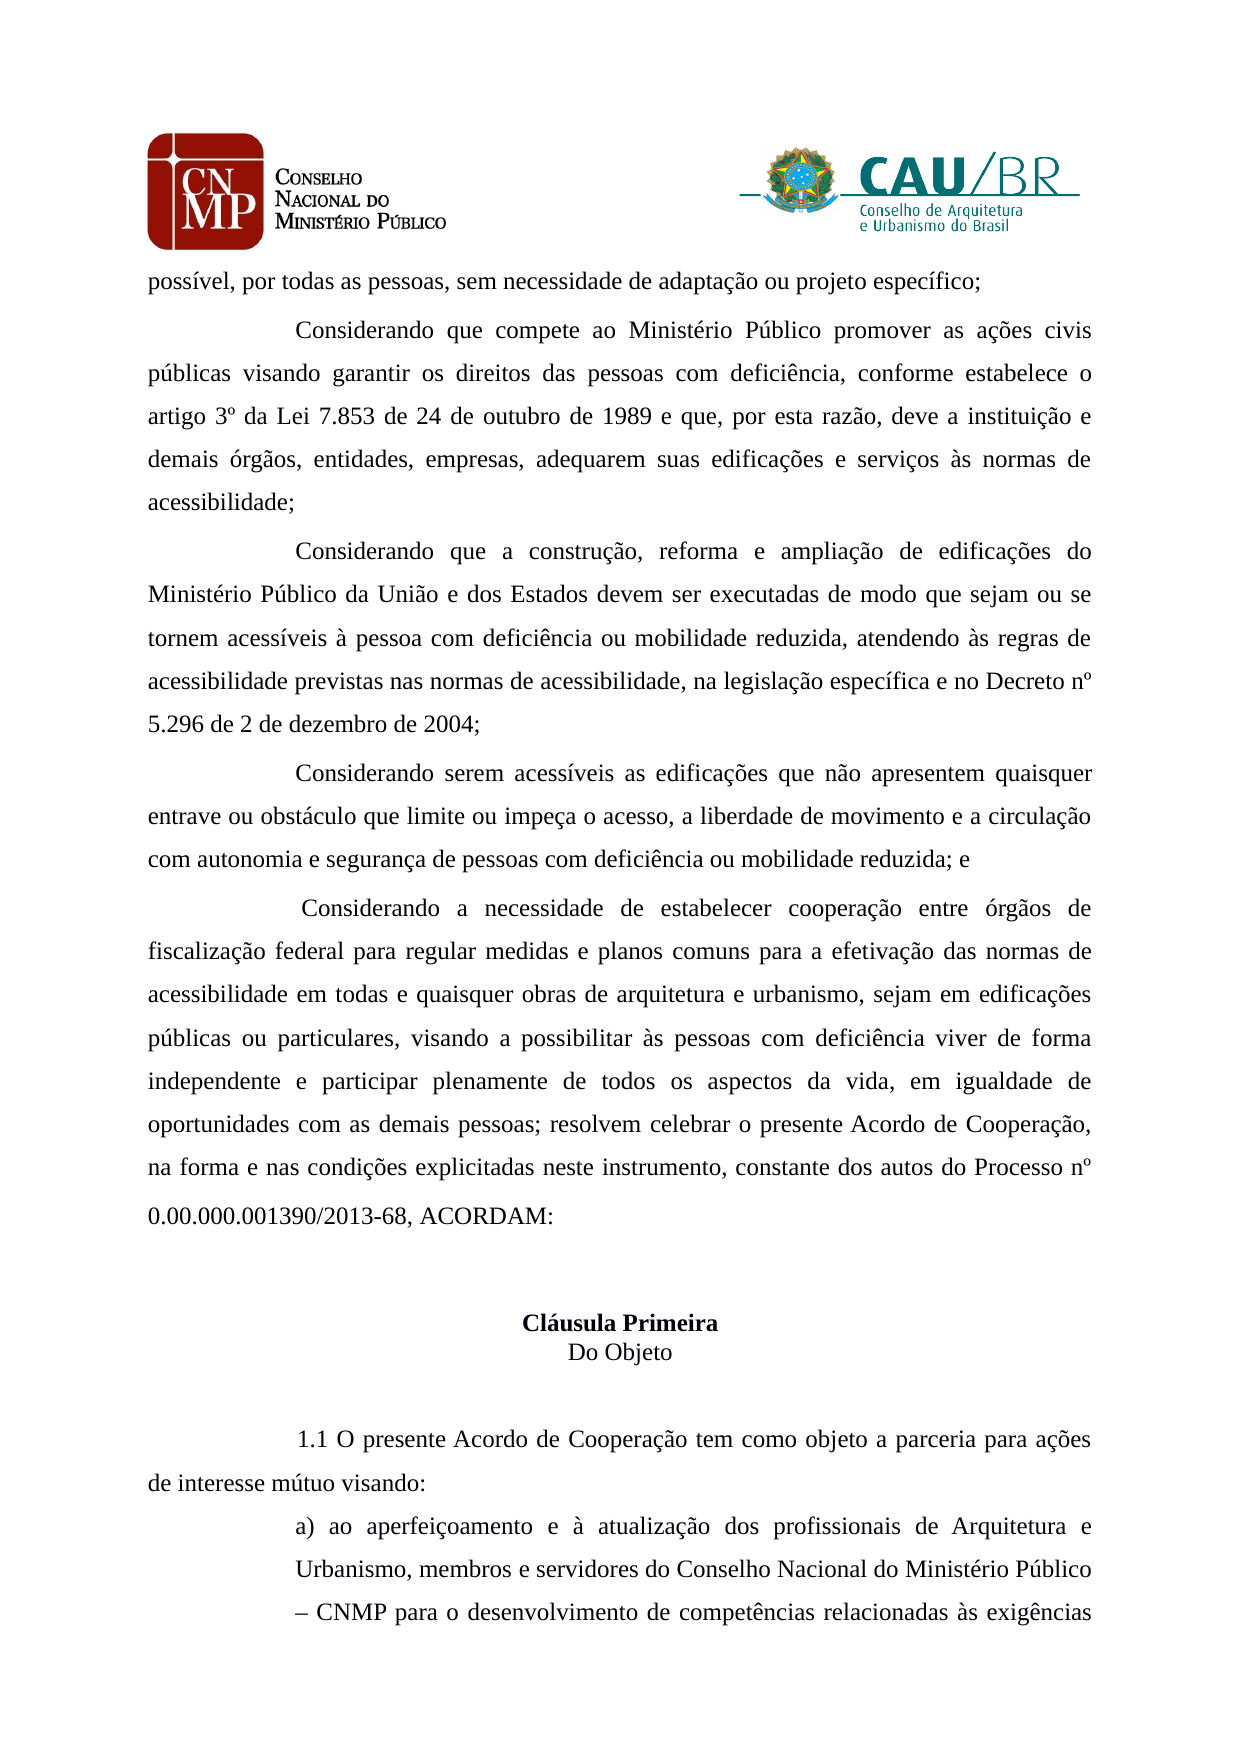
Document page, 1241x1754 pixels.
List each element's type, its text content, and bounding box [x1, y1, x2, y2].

text 1.1 O presente Acordo de Cooperação tem como objeto a parceria para ações de interesse mútuo visando: [148, 1424, 1093, 1496]
picture [727, 117, 1092, 261]
text Considerando a necessidade de estabelecer cooperação entre órgãos de fiscalização federal para regular medidas e planos comuns para a efetivação das normas de acessibilidade em todas e quaisquer obras de arquitetura e urbanismo, sejam em edificações públicas ou particulares, visando a possibilitar às pessoas com deficiência viver de forma independente e participar plenamente de todos os aspectos da vida, em igualdade de oportunidades com as demais pessoas; resolvem celebrar o presente Acordo de Cooperação, na forma e nas condições explicitadas neste instrumento, constante dos autos do Processo nº 0.00.000.001390/2013-68, ACORDAM: [148, 893, 1093, 1232]
list a) ao aperfeiçoamento e à atualização dos profissionais de Arquitetura e Urbanismo, membros e servidores do Conselho Nacional do Ministério Público – CNMP para o desenvolvimento de competências relacionadas às exigências [295, 1511, 1093, 1626]
text possível, por todas as pessoas, sem necessidade de adaptação ou projeto específico; [148, 266, 1093, 294]
picture [146, 132, 448, 251]
text Considerando serem acessíveis as edificações que não apresentem quaisquer entrave ou obstáculo que limite ou impeça o acesso, a liberdade de movimento e a circulação com autonomia e segurança de pessoas com deficiência ou mobilidade reduzida; e [148, 758, 1093, 873]
text Cláusula Primeira Do Objeto [148, 1308, 1093, 1365]
text Considerando que compete ao Ministério Público promover as ações civis públicas visando garantir os direitos das pessoas com deficiência, conforme estabelece o artigo 3º da Lei 7.853 de 24 de outubro de 1989 e que, por esta razão, deve a instituição e demais órgãos, entidades, empresas, adequarem suas edificações e serviços às normas de acessibilidade; [148, 315, 1093, 516]
text Considerando que a construção, reforma e ampliação de edificações do Ministério Público da União e dos Estados devem ser executadas de modo que sejam ou se tornem acessíveis à pessoa com deficiência ou mobilidade reduzida, atendendo às regras de acessibilidade previstas nas normas de acessibilidade, na legislação específica e no Decreto nº 5.296 de 2 de dezembro de 2004; [148, 536, 1093, 738]
